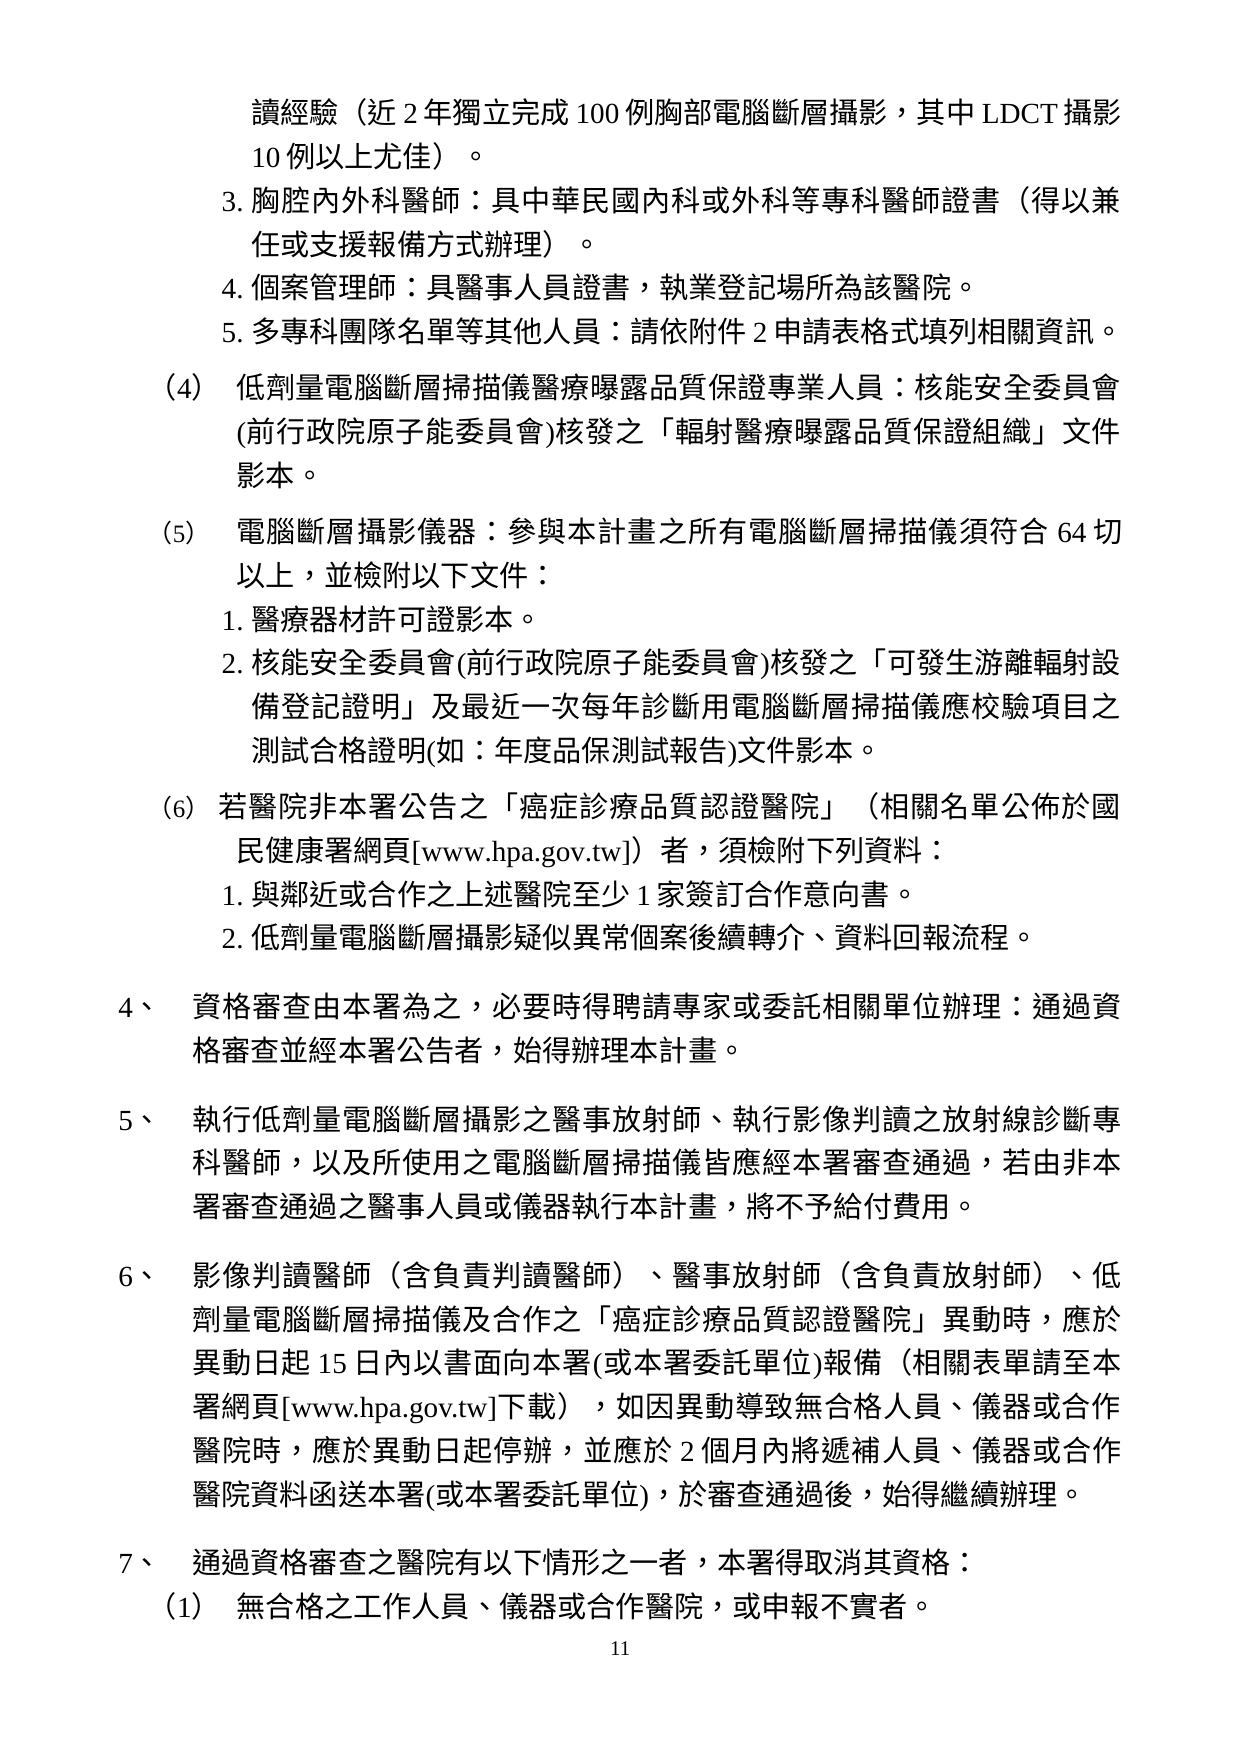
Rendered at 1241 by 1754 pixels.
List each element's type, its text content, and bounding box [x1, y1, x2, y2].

list 與鄰近或合作之上述醫院至少1家簽訂合作意向書。 [221, 870, 1122, 914]
list 低劑量電腦斷層攝影疑似異常個案後續轉介、資料回報流程。 [221, 914, 1122, 957]
list 執行低劑量電腦斷層攝影之醫事放射師、執行影像判讀之放射線診斷專科醫師，以及所使用之電腦斷層掃描儀皆應經本署審查通過，若由非本署審查通過之醫事人員或儀器執行本計畫，將不予給付費用。 [118, 1095, 1122, 1226]
list 核能安全委員會(前行政院原子能委員會)核發之「可發生游離輻射設備登記證明」及最近一次每年診斷用電腦斷層掃描儀應校驗項目之測試合格證明(如：年度品保測試報告)文件影本。 [221, 639, 1122, 770]
list 讀經驗（近2年獨立完成100例胸部電腦斷層攝影，其中LDCT攝影10例以上尤佳）。 [221, 89, 1122, 176]
list 資格審查由本署為之，必要時得聘請專家或委託相關單位辦理：通過資格審查並經本署公告者，始得辦理本計畫。 [118, 982, 1122, 1070]
list 低劑量電腦斷層掃描儀醫療曝露品質保證專業人員：核能安全委員會(前行政院原子能委員會)核發之「輻射醫療曝露品質保證組織」文件影本。 [148, 364, 1122, 495]
list 若醫院非本署公告之「癌症診療品質認證醫院」（相關名單公佈於國民健康署網頁[www.hpa.gov.tw]）者，須檢附下列資料： [148, 782, 1122, 870]
list 多專科團隊名單等其他人員：請依附件2申請表格式填列相關資訊。 [221, 307, 1122, 351]
list 胸腔內外科醫師：具中華民國內科或外科等專科醫師證書（得以兼任或支援報備方式辦理）。 [221, 176, 1122, 264]
list 醫療器材許可證影本。 [221, 595, 1122, 639]
list 影像判讀醫師（含負責判讀醫師）、醫事放射師（含負責放射師）、低劑量電腦斷層掃描儀及合作之「癌症診療品質認證醫院」異動時，應於異動日起15日內以書面向本署(或本署委託單位)報備（相關表單請至本署網頁[www.hpa.gov.tw]下載），如因異動導致無合格人員、儀器或合作醫院時，應於異動日起停辦，並應於2個月內將遞補人員、儀器或合作醫院資料函送本署(或本署委託單位)，於審查通過後，始得繼續辦理。 [118, 1251, 1122, 1514]
list 電腦斷層攝影儀器：參與本計畫之所有電腦斷層掃描儀須符合64切以上，並檢附以下文件： [148, 507, 1122, 595]
list 通過資格審查之醫院有以下情形之一者，本署得取消其資格： [118, 1539, 1122, 1582]
list 無合格之工作人員、儀器或合作醫院，或申報不實者。 [148, 1582, 1122, 1626]
list 個案管理師：具醫事人員證書，執業登記場所為該醫院。 [221, 264, 1122, 307]
